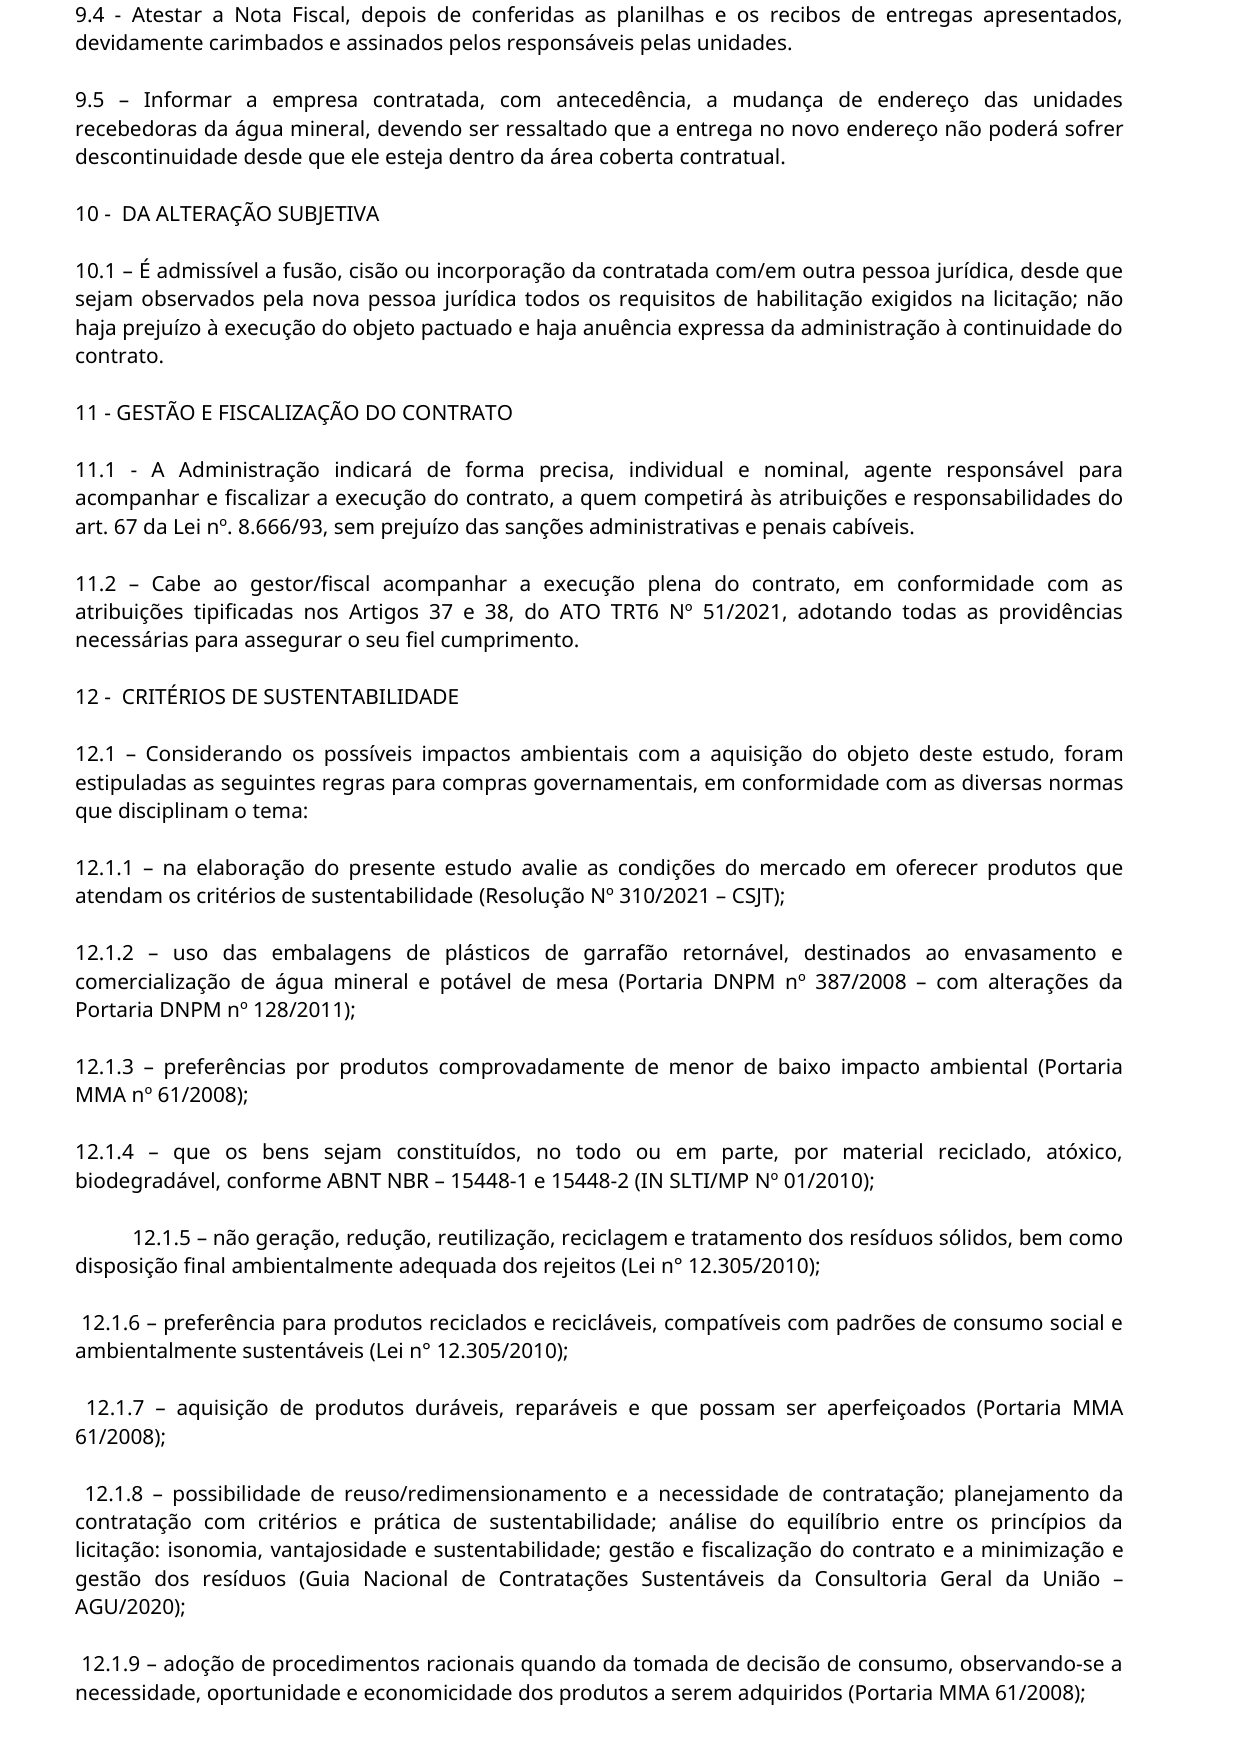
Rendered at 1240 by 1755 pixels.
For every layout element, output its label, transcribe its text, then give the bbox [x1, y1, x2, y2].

text 12.1.2 – uso das embalagens de plásticos de garrafão retornável, destinados ao envasamento e comercialização de água mineral e potável de mesa (Portaria DNPM nº 387/2008 – com alterações da Portaria DNPM nº 128/2011); [75, 938, 1125, 1024]
text 9.5 – Informar a empresa contratada, com antecedência, a mudança de endereço das unidades recebedoras da água mineral, devendo ser ressaltado que a entrega no novo endereço não poderá sofrer descontinuidade desde que ele esteja dentro da área coberta contratual. [75, 85, 1125, 171]
text 12.1.4 – que os bens sejam constituídos, no todo ou em parte, por material reciclado, atóxico, biodegradável, conforme ABNT NBR – 15448-1 e 15448-2 (IN SLTI/MP Nº 01/2010); [75, 1137, 1125, 1194]
text 9.4 - Atestar a Nota Fiscal, depois de conferidas as planilhas e os recibos de entregas apresentados, devidamente carimbados e assinados pelos responsáveis pelas unidades. [75, 0, 1125, 57]
text 10 - DA ALTERAÇÃO SUBJETIVA [75, 199, 1125, 227]
text 12.1.9 – adoção de procedimentos racionais quando da tomada de decisão de consumo, observando-se a necessidade, oportunidade e economicidade dos produtos a serem adquiridos (Portaria MMA 61/2008); [75, 1649, 1125, 1706]
text 12.1.5 – não geração, redução, reutilização, reciclagem e tratamento dos resíduos sólidos, bem como disposição final ambientalmente adequada dos rejeitos (Lei n° 12.305/2010); [75, 1223, 1125, 1280]
text 11.2 – Cabe ao gestor/fiscal acompanhar a execução plena do contrato, em conformidade com as atribuições tipificadas nos Artigos 37 e 38, do ATO TRT6 Nº 51/2021, adotando todas as providências necessárias para assegurar o seu fiel cumprimento. [75, 569, 1125, 654]
text 12.1.7 – aquisição de produtos duráveis, reparáveis e que possam ser aperfeiçoados (Portaria MMA 61/2008); [75, 1393, 1125, 1450]
text 11.1 - A Administração indicará de forma precisa, individual e nominal, agente responsável para acompanhar e fiscalizar a execução do contrato, a quem competirá às atribuições e responsabilidades do art. 67 da Lei nº. 8.666/93, sem prejuízo das sanções administrativas e penais cabíveis. [75, 455, 1125, 540]
text 12.1.8 – possibilidade de reuso/redimensionamento e a necessidade de contratação; planejamento da contratação com critérios e prática de sustentabilidade; análise do equilíbrio entre os princípios da licitação: isonomia, vantajosidade e sustentabilidade; gestão e fiscalização do contrato e a minimização e gestão dos resíduos (Guia Nacional de Contratações Sustentáveis da Consultoria Geral da União – AGU/2020); [75, 1479, 1125, 1621]
text 12.1.3 – preferências por produtos comprovadamente de menor de baixo impacto ambiental (Portaria MMA nº 61/2008); [75, 1052, 1125, 1109]
text 12.1 – Considerando os possíveis impactos ambientais com a aquisição do objeto deste estudo, foram estipuladas as seguintes regras para compras governamentais, em conformidade com as diversas normas que disciplinam o tema: [75, 739, 1125, 825]
text 12 - CRITÉRIOS DE SUSTENTABILIDADE [75, 682, 1125, 711]
text 12.1.1 – na elaboração do presente estudo avalie as condições do mercado em oferecer produtos que atendam os critérios de sustentabilidade (Resolução Nº 310/2021 – CSJT); [75, 853, 1125, 910]
text 10.1 – É admissível a fusão, cisão ou incorporação da contratada com/em outra pessoa jurídica, desde que sejam observados pela nova pessoa jurídica todos os requisitos de habilitação exigidos na licitação; não haja prejuízo à execução do objeto pactuado e haja anuência expressa da administração à continuidade do contrato. [75, 256, 1125, 370]
text 12.1.6 – preferência para produtos reciclados e recicláveis, compatíveis com padrões de consumo social e ambientalmente sustentáveis (Lei n° 12.305/2010); [75, 1308, 1125, 1365]
text 11 - GESTÃO E FISCALIZAÇÃO DO CONTRATO [75, 398, 1125, 427]
